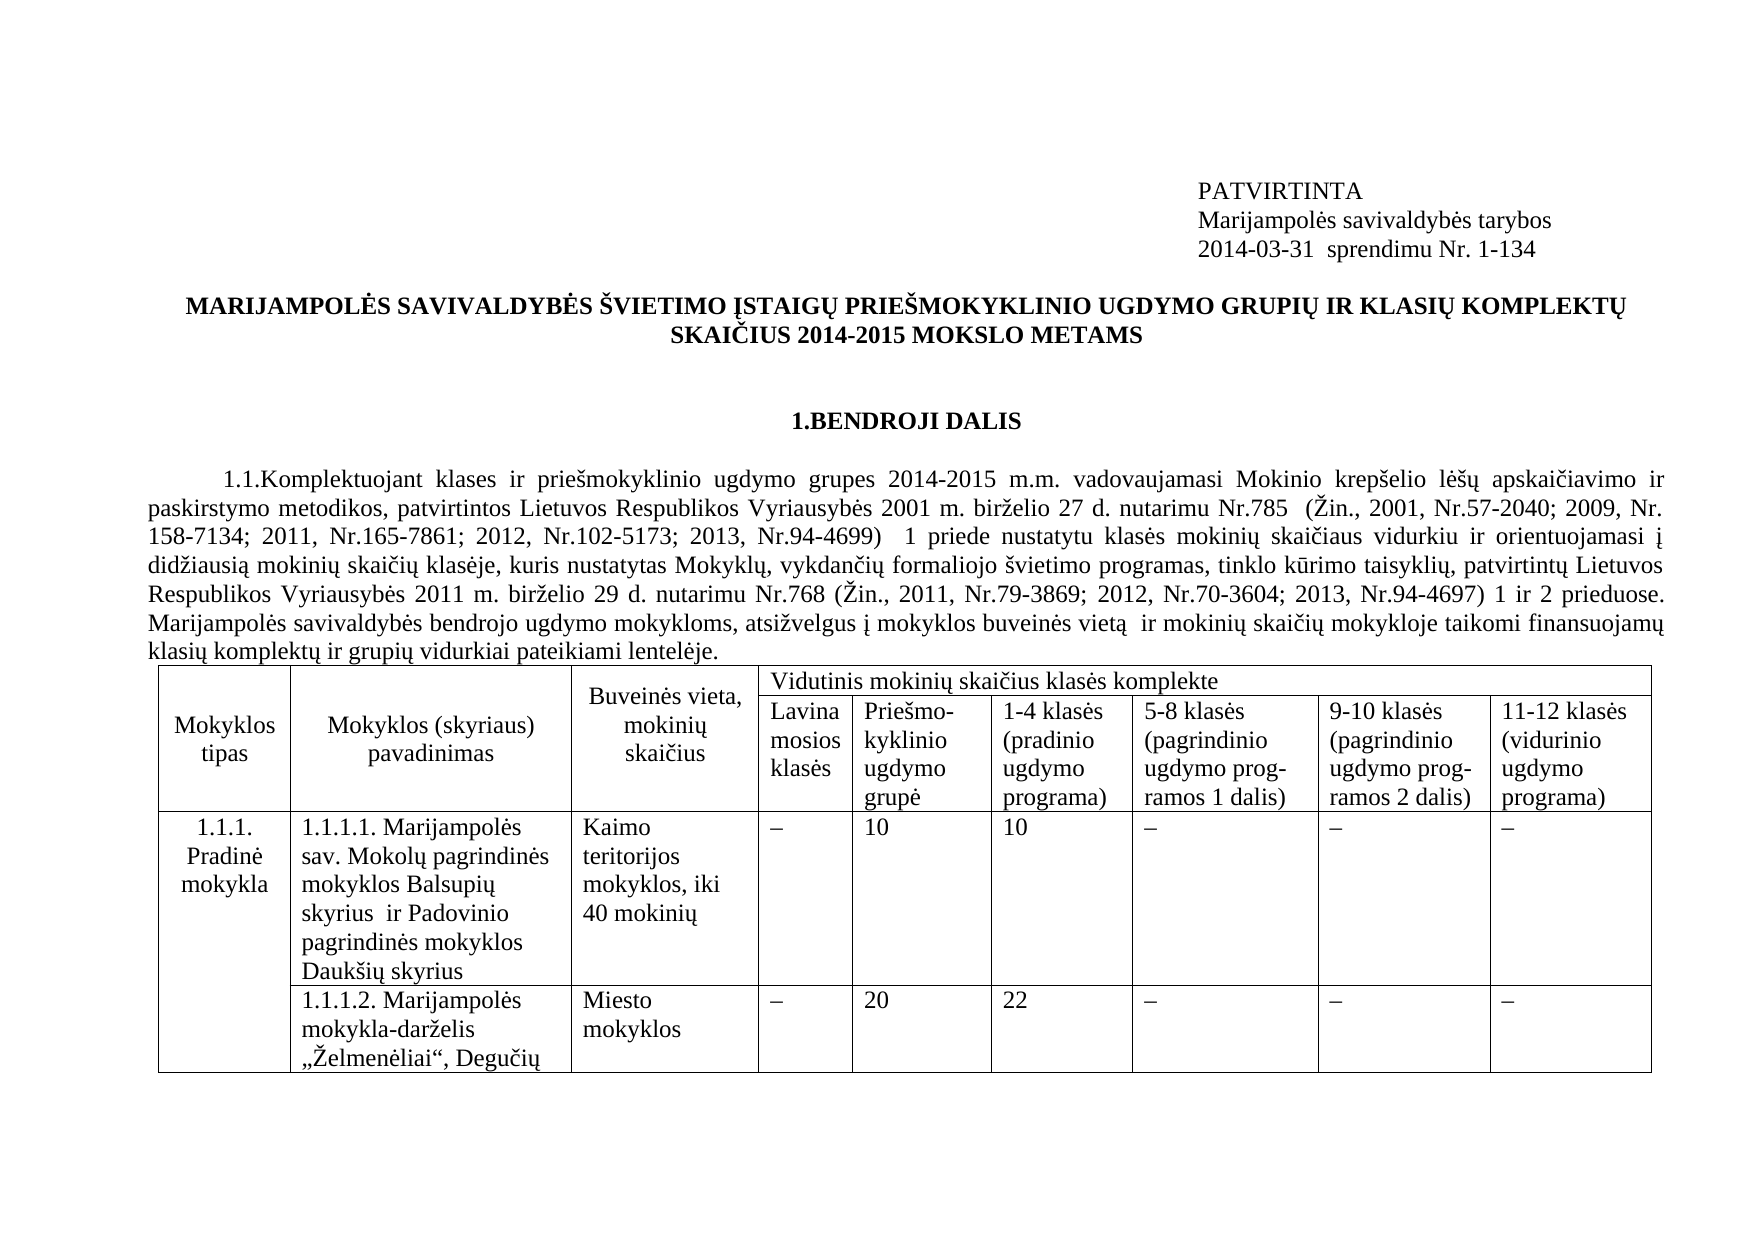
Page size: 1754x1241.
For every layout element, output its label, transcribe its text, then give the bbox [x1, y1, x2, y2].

table_header Mokyklos tipas [159, 666, 290, 811]
table_header Vidutinis mokinių skaičius klasės komplekte [759, 666, 1651, 695]
table_cell 20 [853, 986, 991, 1072]
table_cell 22 [992, 986, 1132, 1072]
table_cell Kaimo teritorijos mokyklos, iki 40 mokinių [572, 812, 758, 984]
table_header Mokyklos (skyriaus) pavadinimas [291, 666, 571, 811]
table_cell 1.1.1.1. Marijampolės sav. Mokolų pagrindinės mokyklos Balsupių skyrius ir Padovinio pagrindinės mokyklos Daukšių skyrius [291, 812, 571, 984]
table_cell 11-12 klasės (vidurinio ugdymo programa) [1491, 696, 1651, 811]
table_cell 10 [853, 812, 991, 984]
table_cell 1.1.1. Pradinė mokykla [159, 812, 290, 1072]
table_cell Miesto mokyklos [572, 986, 758, 1072]
table_cell 1.1.1.2. Marijampolės mokykla-darželis „Želmenėliai“, Degučių [291, 986, 571, 1072]
table_cell – [1133, 812, 1318, 984]
text 1.Bendroji dalis [148, 406, 1665, 435]
table_cell – [759, 812, 852, 984]
text 1.1.Komplektuojant klases ir priešmokyklinio ugdymo grupes 2014-2015 m.m. vadovaujamasi Mokinio krepšelio lėšų apskaičiavimo ir paskirstymo metodikos, patvirtintos Lietuvos Respublikos Vyriausybės 2001 m. birželio 27 d. nutarimu Nr.785 (Žin., 2001, Nr.57-2040; 2009, Nr. 158-7134; 2011, Nr.165-7861; 2012, Nr.102-5173; 2013, Nr.94-4699) 1 priede nustatytu klasės mokinių skaičiaus vidurkiu ir orientuojamasi į didžiausią mokinių skaičių klasėje, kuris nustatytas Mokyklų, vykdančių formaliojo švietimo programas, tinklo kūrimo taisyklių, patvirtintų Lietuvos Respublikos Vyriausybės 2011 m. birželio 29 d. nutarimu Nr.768 (Žin., 2011, Nr.79-3869; 2012, Nr.70-3604; 2013, Nr.94-4697) 1 ir 2 prieduose. Marijampolės savivaldybės bendrojo ugdymo mokykloms, atsižvelgus į mokyklos buveinės vietą ir mokinių skaičių mokykloje taikomi finansuojamų klasių komplektų ir grupių vidurkiai pateikiami lentelėje. [148, 464, 1665, 665]
table_cell 9-10 klasės (pagrindinio ugdymo prog-ramos 2 dalis) [1319, 696, 1490, 811]
table_cell 5-8 klasės (pagrindinio ugdymo prog-ramos 1 dalis) [1133, 696, 1318, 811]
table_cell 10 [992, 812, 1132, 984]
table_cell Lavinamosios klasės [759, 696, 852, 811]
table_header Buveinės vieta, mokinių skaičius [572, 666, 758, 811]
text 2014-03-31 sprendimu Nr. 1-134 [1198, 234, 1665, 263]
table_cell – [759, 986, 852, 1072]
table_cell 1-4 klasės (pradinio ugdymo programa) [992, 696, 1132, 811]
table_cell Priešmo-kyklinio ugdymo grupė [853, 696, 991, 811]
table_cell – [1491, 986, 1651, 1072]
table_cell – [1491, 812, 1651, 984]
text PATVIRTINTA [1198, 176, 1665, 205]
table_cell – [1319, 812, 1490, 984]
text MARIJAMPOLĖS SAVIVALDYBĖS ŠVIETIMO ĮSTAIGŲ PRIEŠMOKYKLINIO UGDYMO GRUPIŲ IR KLASIŲ KOMPLEKTŲ SKAIČIUS 2014-2015 MOKSLO METAMS [148, 291, 1665, 349]
table_cell – [1319, 986, 1490, 1072]
table_cell – [1133, 986, 1318, 1072]
text Marijampolės savivaldybės tarybos [1198, 205, 1665, 234]
